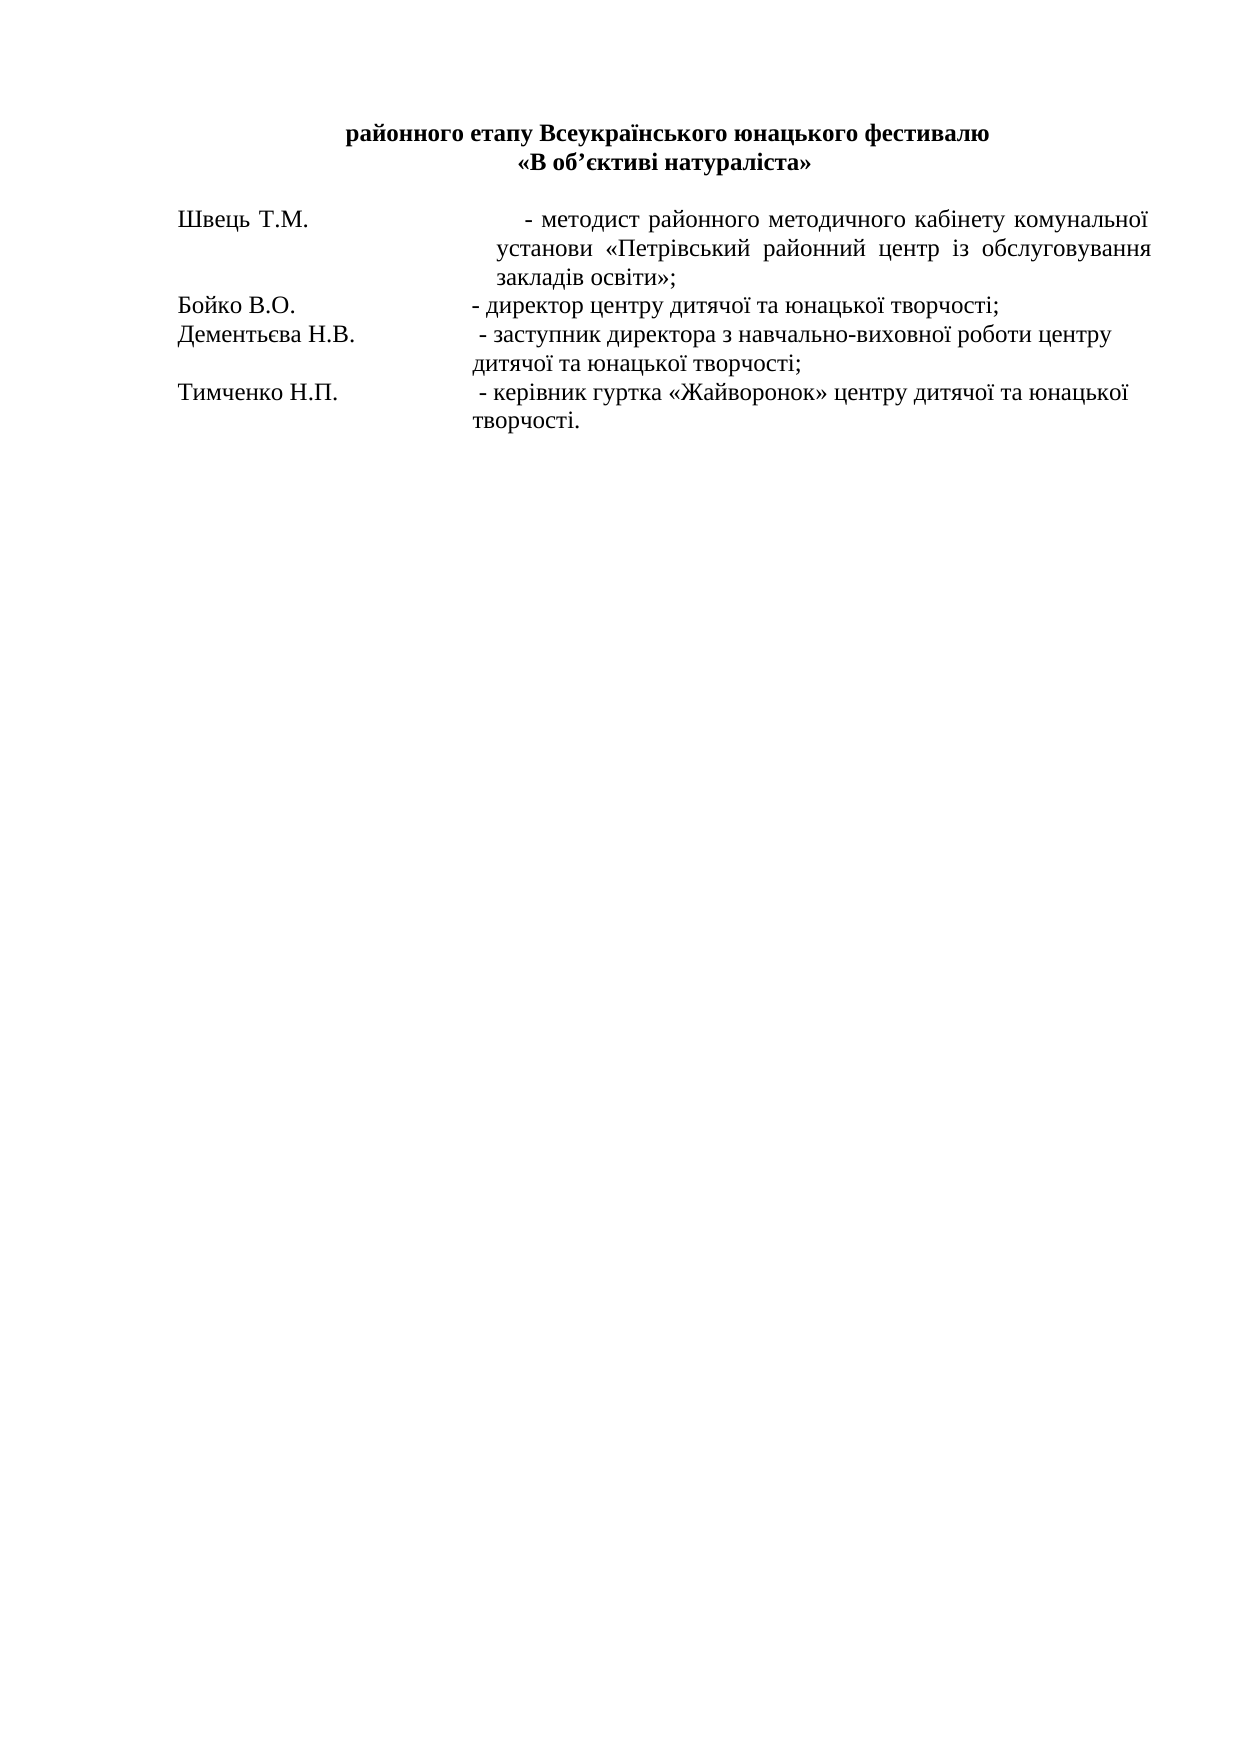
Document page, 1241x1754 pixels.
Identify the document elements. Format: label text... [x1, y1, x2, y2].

text Дементьєва Н.В. - заступник директора з навчально-виховної роботи центру дитячої та юнацької творчості; [177, 319, 1152, 377]
text районного етапу Всеукраїнського юнацького фестивалю [177, 118, 1152, 147]
text Бойко В.О. - директор центру дитячої та юнацької творчості; [177, 291, 1152, 319]
text Тимченко Н.П. - керівник гуртка «Жайворонок» центру дитячої та юнацької творчості. [177, 377, 1152, 434]
text Швець Т.М. - методист районного методичного кабінету комунальної установи «Петрівський районний центр із обслуговування закладів освіти»; [177, 204, 1152, 291]
text «В об’єктиві натураліста» [177, 147, 1152, 176]
